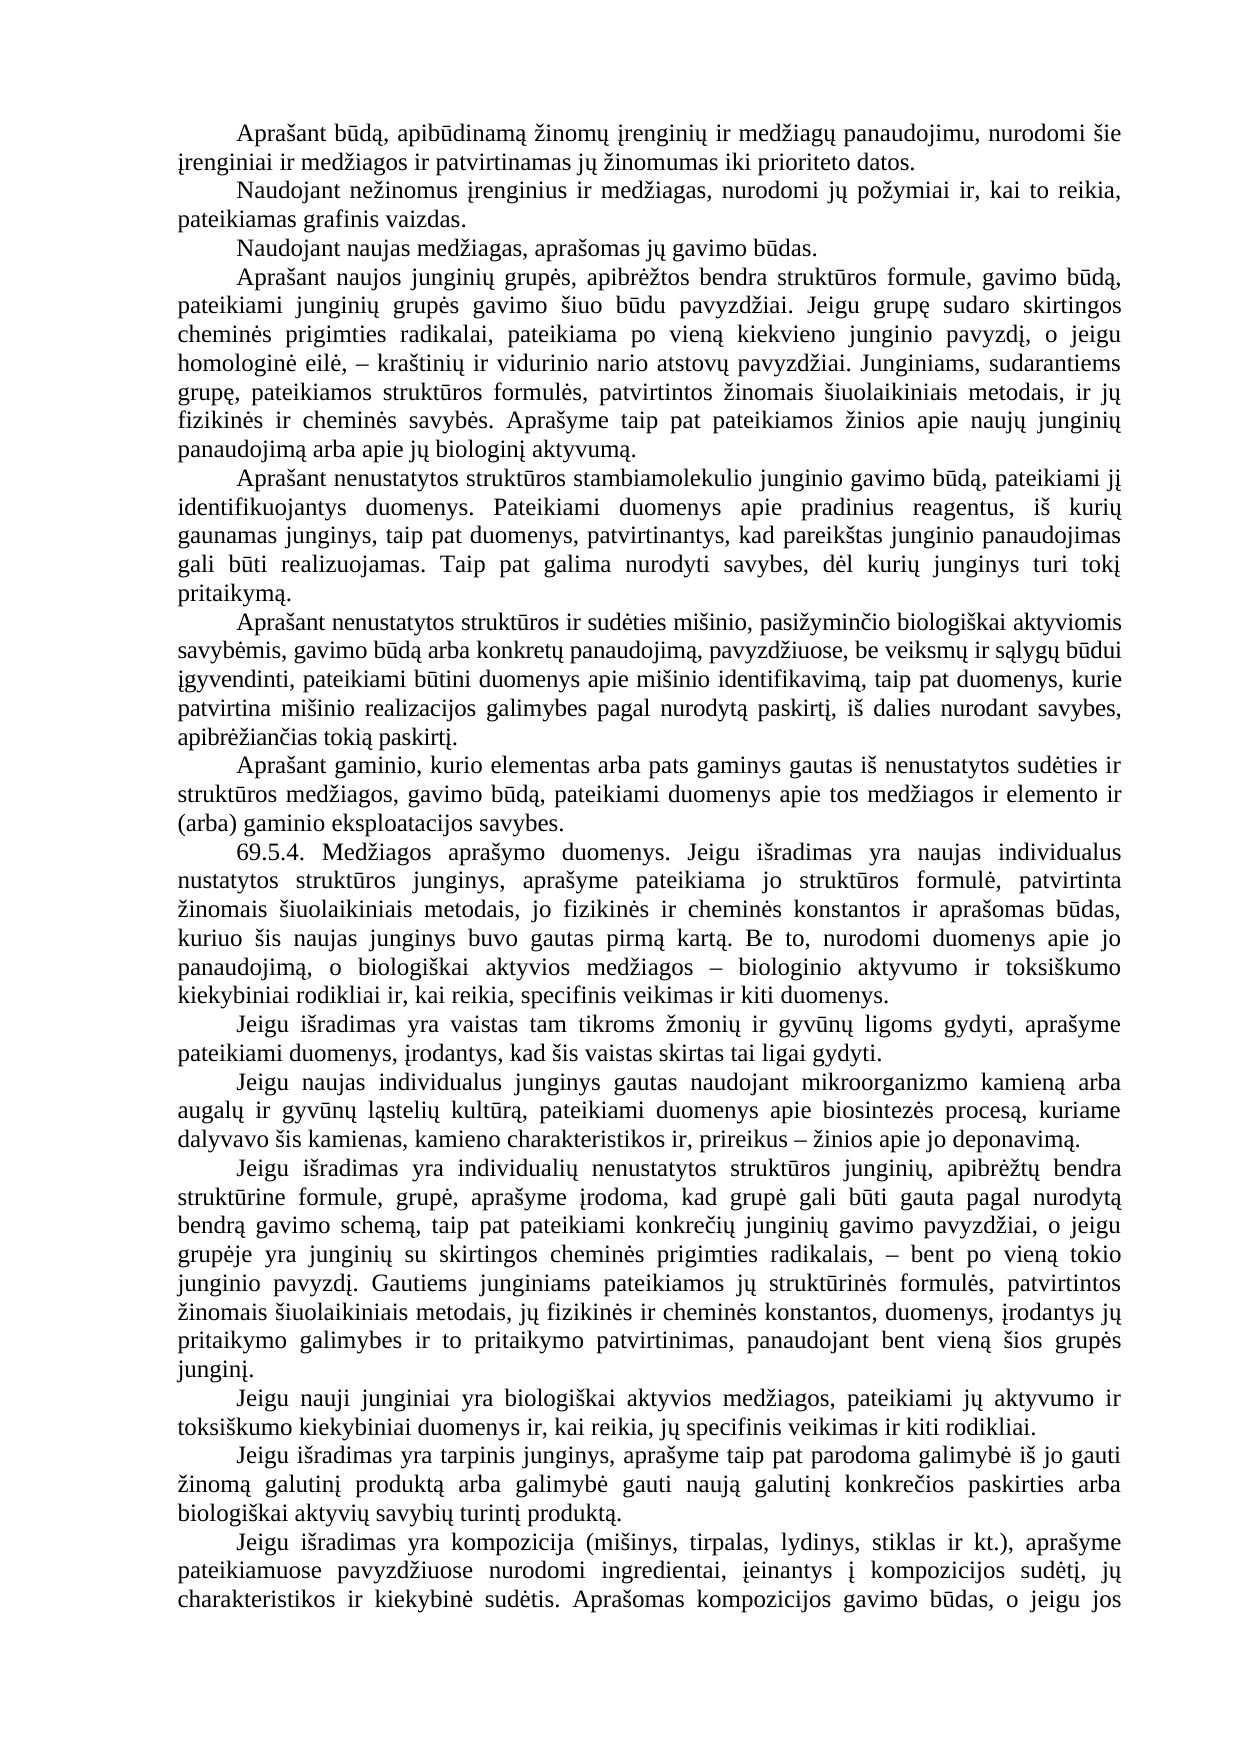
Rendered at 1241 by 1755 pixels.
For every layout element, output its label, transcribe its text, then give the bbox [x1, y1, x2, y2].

text Jeigu nauji junginiai yra biologiškai aktyvios medžiagos, pateikiami jų aktyvumo ir toksiškumo kiekybiniai duomenys ir, kai reikia, jų specifinis veikimas ir kiti rodikliai. [177, 1383, 1122, 1441]
text 69.5.4. Medžiagos aprašymo duomenys. Jeigu išradimas yra naujas individualus nustatytos struktūros junginys, aprašyme pateikiama jo struktūros formulė, patvirtinta žinomais šiuolaikiniais metodais, jo fizikinės ir cheminės konstantos ir aprašomas būdas, kuriuo šis naujas junginys buvo gautas pirmą kartą. Be to, nurodomi duomenys apie jo panaudojimą, o biologiškai aktyvios medžiagos – biologinio aktyvumo ir toksiškumo kiekybiniai rodikliai ir, kai reikia, specifinis veikimas ir kiti duomenys. [177, 837, 1122, 1009]
text Naudojant nežinomus įrenginius ir medžiagas, nurodomi jų požymiai ir, kai to reikia, pateikiamas grafinis vaizdas. [177, 176, 1122, 233]
text Jeigu išradimas yra vaistas tam tikroms žmonių ir gyvūnų ligoms gydyti, aprašyme pateikiami duomenys, įrodantys, kad šis vaistas skirtas tai ligai gydyti. [177, 1009, 1122, 1067]
text Jeigu išradimas yra kompozicija (mišinys, tirpalas, lydinys, stiklas ir kt.), aprašyme pateikiamuose pavyzdžiuose nurodomi ingredientai, įeinantys į kompozicijos sudėtį, jų charakteristikos ir kiekybinė sudėtis. Aprašomas kompozicijos gavimo būdas, o jeigu jos [177, 1527, 1122, 1613]
text Aprašant būdą, apibūdinamą žinomų įrenginių ir medžiagų panaudojimu, nurodomi šie įrenginiai ir medžiagos ir patvirtinamas jų žinomumas iki prioriteto datos. [177, 118, 1122, 176]
text Naudojant naujas medžiagas, aprašomas jų gavimo būdas. [177, 233, 1122, 262]
text Aprašant nenustatytos struktūros stambiamolekulio junginio gavimo būdą, pateikiami jį identifikuojantys duomenys. Pateikiami duomenys apie pradinius reagentus, iš kurių gaunamas junginys, taip pat duomenys, patvirtinantys, kad pareikštas junginio panaudojimas gali būti realizuojamas. Taip pat galima nurodyti savybes, dėl kurių junginys turi tokį pritaikymą. [177, 463, 1122, 607]
text Jeigu naujas individualus junginys gautas naudojant mikroorganizmo kamieną arba augalų ir gyvūnų ląstelių kultūrą, pateikiami duomenys apie biosintezės procesą, kuriame dalyvavo šis kamienas, kamieno charakteristikos ir, prireikus – žinios apie jo deponavimą. [177, 1067, 1122, 1153]
text Jeigu išradimas yra tarpinis junginys, aprašyme taip pat parodoma galimybė iš jo gauti žinomą galutinį produktą arba galimybė gauti naują galutinį konkrečios paskirties arba biologiškai aktyvių savybių turintį produktą. [177, 1441, 1122, 1527]
text Jeigu išradimas yra individualių nenustatytos struktūros junginių, apibrėžtų bendra struktūrine formule, grupė, aprašyme įrodoma, kad grupė gali būti gauta pagal nurodytą bendrą gavimo schemą, taip pat pateikiami konkrečių junginių gavimo pavyzdžiai, o jeigu grupėje yra junginių su skirtingos cheminės prigimties radikalais, – bent po vieną tokio junginio pavyzdį. Gautiems junginiams pateikiamos jų struktūrinės formulės, patvirtintos žinomais šiuolaikiniais metodais, jų fizikinės ir cheminės konstantos, duomenys, įrodantys jų pritaikymo galimybes ir to pritaikymo patvirtinimas, panaudojant bent vieną šios grupės junginį. [177, 1153, 1122, 1383]
text Aprašant gaminio, kurio elementas arba pats gaminys gautas iš nenustatytos sudėties ir struktūros medžiagos, gavimo būdą, pateikiami duomenys apie tos medžiagos ir elemento ir (arba) gaminio eksploatacijos savybes. [177, 751, 1122, 837]
text Aprašant naujos junginių grupės, apibrėžtos bendra struktūros formule, gavimo būdą, pateikiami junginių grupės gavimo šiuo būdu pavyzdžiai. Jeigu grupę sudaro skirtingos cheminės prigimties radikalai, pateikiama po vieną kiekvieno junginio pavyzdį, o jeigu homologinė eilė, – kraštinių ir vidurinio nario atstovų pavyzdžiai. Junginiams, sudarantiems grupę, pateikiamos struktūros formulės, patvirtintos žinomais šiuolaikiniais metodais, ir jų fizikinės ir cheminės savybės. Aprašyme taip pat pateikiamos žinios apie naujų junginių panaudojimą arba apie jų biologinį aktyvumą. [177, 262, 1122, 463]
text Aprašant nenustatytos struktūros ir sudėties mišinio, pasižyminčio biologiškai aktyviomis savybėmis, gavimo būdą arba konkretų panaudojimą, pavyzdžiuose, be veiksmų ir sąlygų būdui įgyvendinti, pateikiami būtini duomenys apie mišinio identifikavimą, taip pat duomenys, kurie patvirtina mišinio realizacijos galimybes pagal nurodytą paskirtį, iš dalies nurodant savybes, apibrėžiančias tokią paskirtį. [177, 607, 1122, 751]
